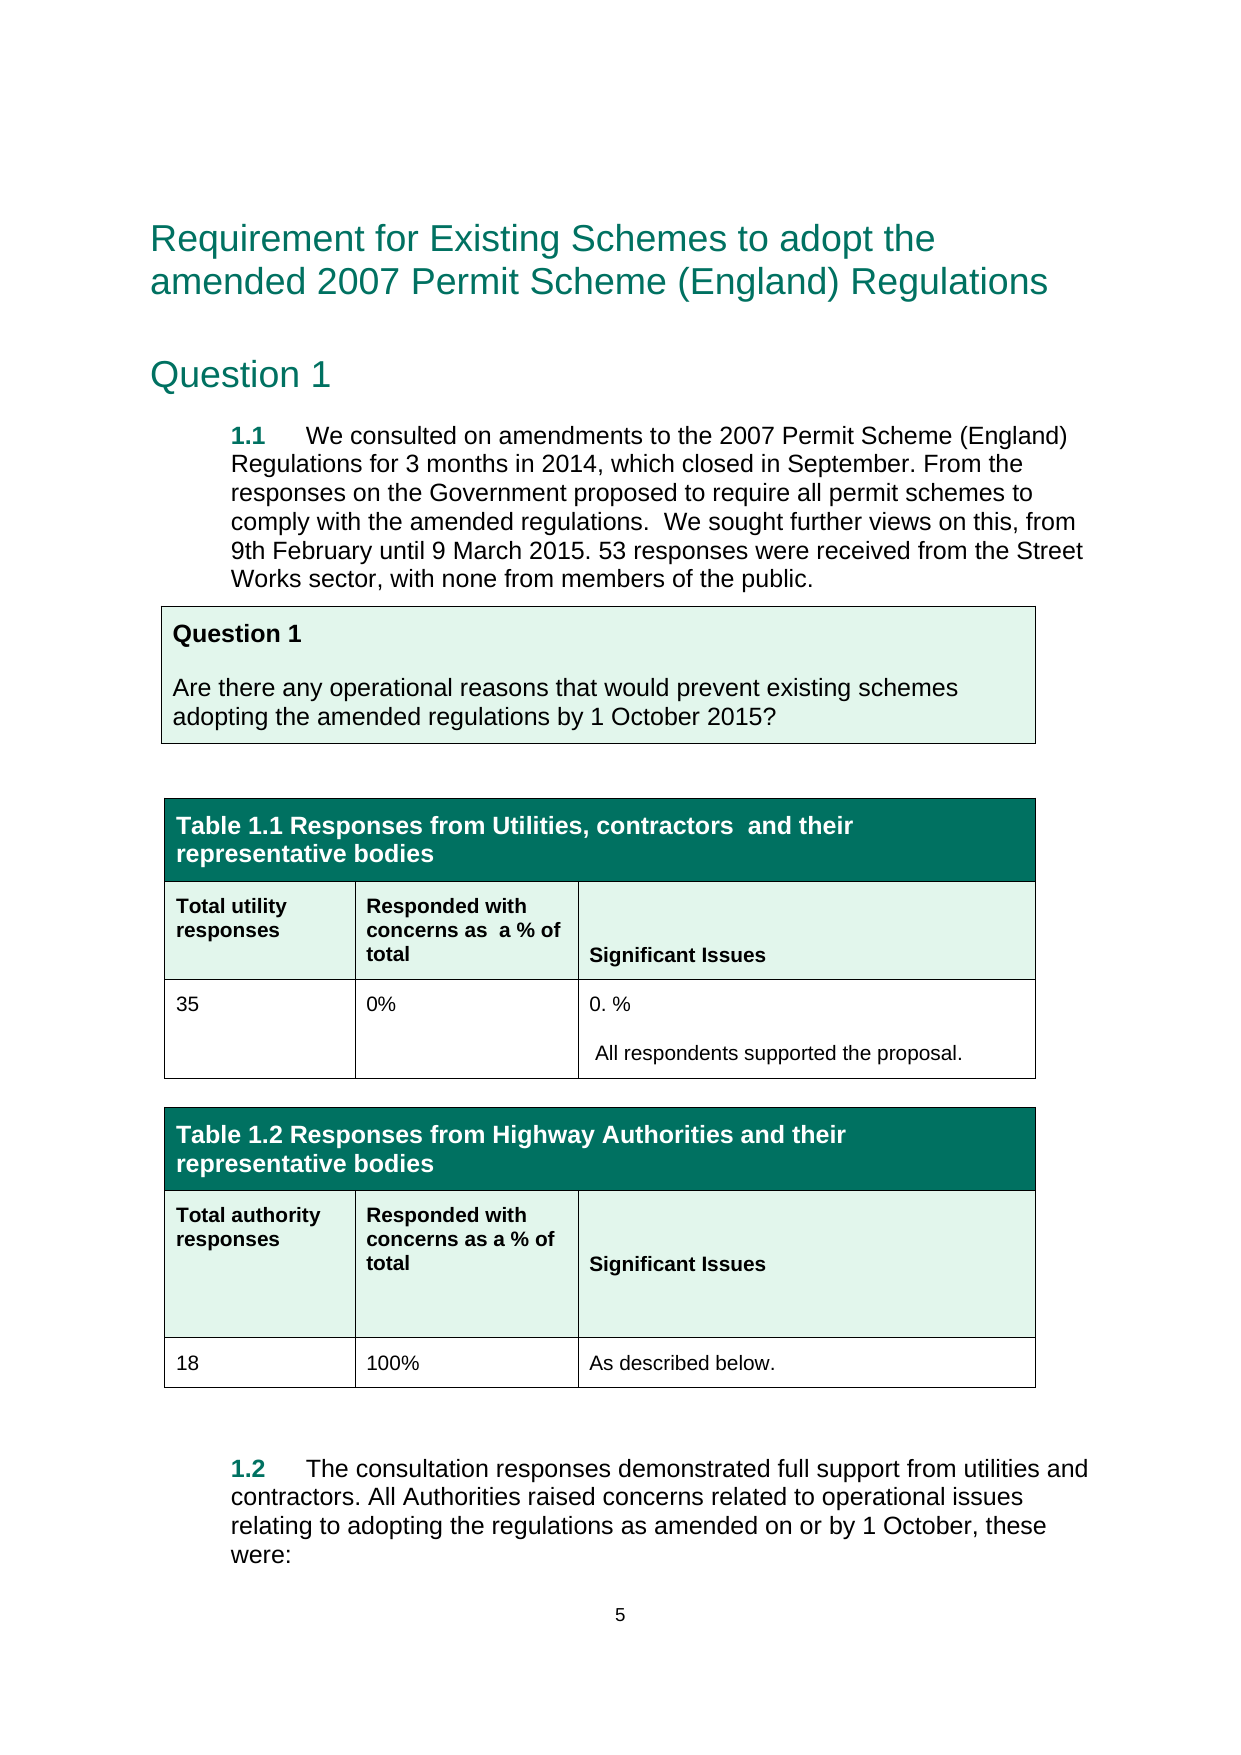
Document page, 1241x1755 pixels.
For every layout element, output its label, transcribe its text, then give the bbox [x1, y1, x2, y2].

table_cell Responded with concerns as a % of total [356, 882, 578, 979]
table_cell Significant Issues [579, 882, 1035, 979]
table_cell Responded with concerns as a % of total [356, 1191, 578, 1337]
list We consulted on amendments to the 2007 Permit Scheme (England) Regulations for 3 months in 2014, which closed in September. From the responses on the Government proposed to require all permit schemes to comply with the amended regulations. We sought further views on this, from 9th February until 9 March 2015. 53 responses were received from the Street Works sector, with none from members of the public. [231, 421, 1090, 593]
table_header Question 1 Are there any operational reasons that would prevent existing schemes adopting the amended regulations by 1 October 2015? [162, 607, 1035, 743]
table_cell Total utility responses [165, 882, 355, 979]
table_cell 0% [356, 980, 578, 1078]
table_cell Total authority responses [165, 1191, 355, 1337]
table_header Table 1.2 Responses from Highway Authorities and their representative bodies [165, 1108, 1035, 1190]
subtitle Question 1 [150, 352, 1090, 396]
table_cell 100% [356, 1338, 578, 1387]
table_cell 18 [165, 1338, 355, 1387]
table_header Table 1.1 Responses from Utilities, contractors and their representative bodies [165, 799, 1035, 881]
table_cell As described below. [579, 1338, 1035, 1387]
table_cell Significant Issues [579, 1191, 1035, 1337]
table_cell 0. % All respondents supported the proposal. [579, 980, 1035, 1078]
table_cell 35 [165, 980, 355, 1078]
subtitle Requirement for Existing Schemes to adopt the amended 2007 Permit Scheme (England) Regulations [150, 216, 1090, 302]
list The consultation responses demonstrated full support from utilities and contractors. All Authorities raised concerns related to operational issues relating to adopting the regulations as amended on or by 1 October, these were: [231, 1453, 1090, 1568]
